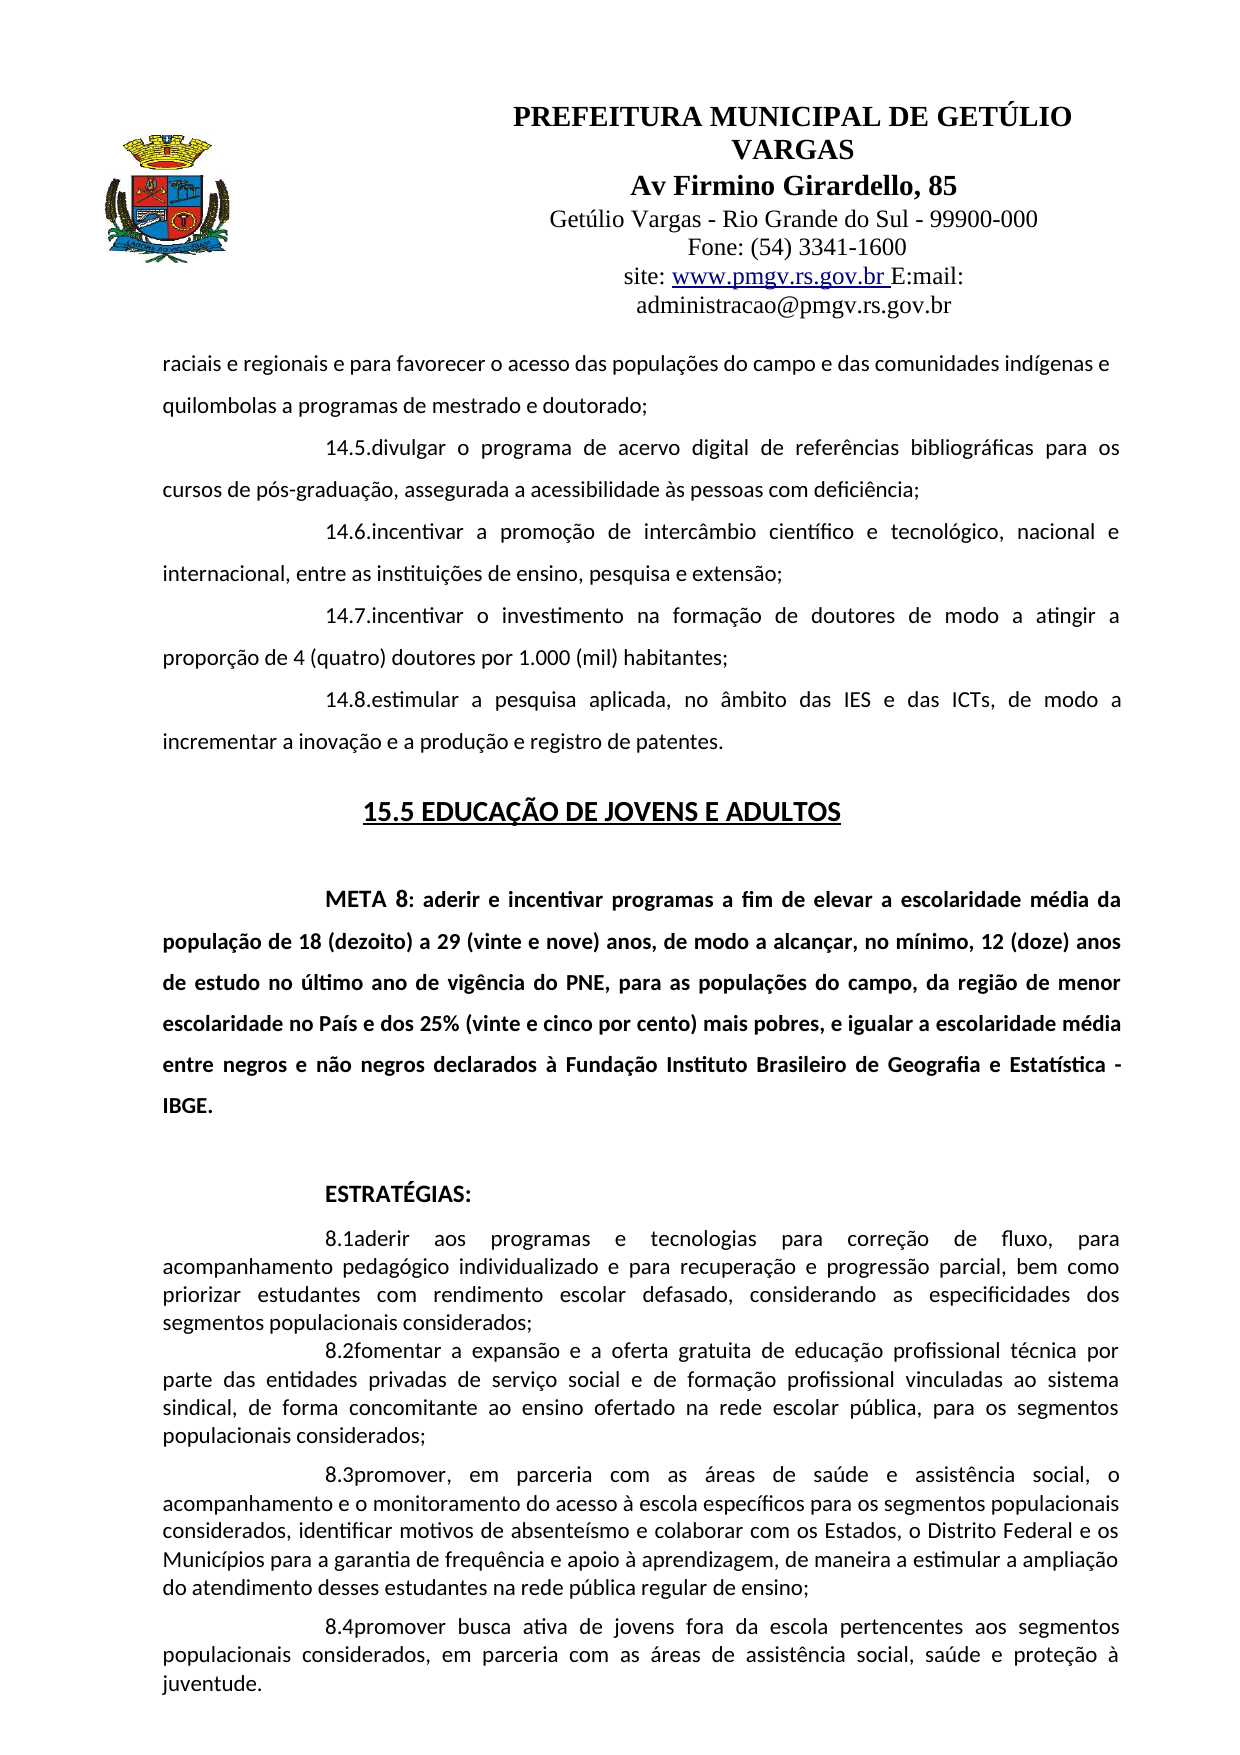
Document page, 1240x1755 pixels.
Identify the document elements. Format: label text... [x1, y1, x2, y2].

text 8.2fomentar a expansão e a oferta gratuita de educação profissional técnica por parte das entidades privadas de serviço social e de formação profissional vinculadas ao sistema sindical, de forma concomitante ao ensino ofertado na rede escolar pública, para os segmentos populacionais considerados; [162, 1336, 1121, 1449]
text 14.7.incentivar o investimento na formação de doutores de modo a atingir a proporção de 4 (quatro) doutores por 1.000 (mil) habitantes; [162, 601, 1121, 671]
text 14.6.incentivar a promoção de intercâmbio científico e tecnológico, nacional e internacional, entre as instituições de ensino, pesquisa e extensão; [162, 517, 1121, 587]
text Fone: (54) 3341-1600 [471, 232, 1123, 261]
text 8.4promover busca ativa de jovens fora da escola pertencentes aos segmentos populacionais considerados, em parceria com as áreas de assistência social, saúde e proteção à juventude. [162, 1612, 1121, 1697]
text raciais e regionais e para favorecer o acesso das populações do campo e das comunidades indígenas e quilombolas a programas de mestrado e doutorado; [162, 349, 1119, 419]
text PREFEITURA MUNICIPAL DE GETÚLIO VARGAS [462, 99, 1123, 166]
text 14.8.estimular a pesquisa aplicada, no âmbito das IES e das ICTs, de modo a incrementar a inovação e a produção e registro de patentes. [162, 685, 1123, 755]
text site: www.pmgv.rs.gov.br E:mail: administracao@pmgv.rs.gov.br [464, 261, 1123, 319]
text META 8: aderir e incentivar programas a fim de elevar a escolaridade média da população de 18 (dezoito) a 29 (vinte e nove) anos, de modo a alcançar, no mínimo, 12 (doze) anos de estudo no último ano de vigência do PNE, para as populações do campo, da região de menor escolaridade no País e dos 25% (vinte e cinco por cento) mais pobres, e igualar a escolaridade média entre negros e não negros declarados à Fundação Instituto Brasileiro de Geografia e Estatística - IBGE. [162, 883, 1123, 1119]
text 14.5.divulgar o programa de acervo digital de referências bibliográficas para os cursos de pós-graduação, assegurada a acessibilidade às pessoas com deficiência; [162, 433, 1121, 503]
text Av Firmino Girardello, 85 [464, 168, 1123, 202]
text Getúlio Vargas - Rio Grande do Sul - 99900-000 [464, 204, 1123, 232]
text ESTRATÉGIAS: [325, 1178, 1123, 1209]
text 8.1aderir aos programas e tecnologias para correção de fluxo, para acompanhamento pedagógico individualizado e para recuperação e progressão parcial, bem como priorizar estudantes com rendimento escolar defasado, considerando as especificidades dos segmentos populacionais considerados; [162, 1224, 1121, 1336]
text 8.3promover, em parceria com as áreas de saúde e assistência social, o acompanhamento e o monitoramento do acesso à escola específicos para os segmentos populacionais considerados, identificar motivos de absenteísmo e colaborar com os Estados, o Distrito Federal e os Municípios para a garantia de frequência e apoio à aprendizagem, de maneira a estimular a ampliação do atendimento desses estudantes na rede pública regular de ensino; [162, 1461, 1121, 1601]
text 15.5 EDUCAÇÃO DE JOVENS E ADULTOS [362, 793, 1123, 828]
